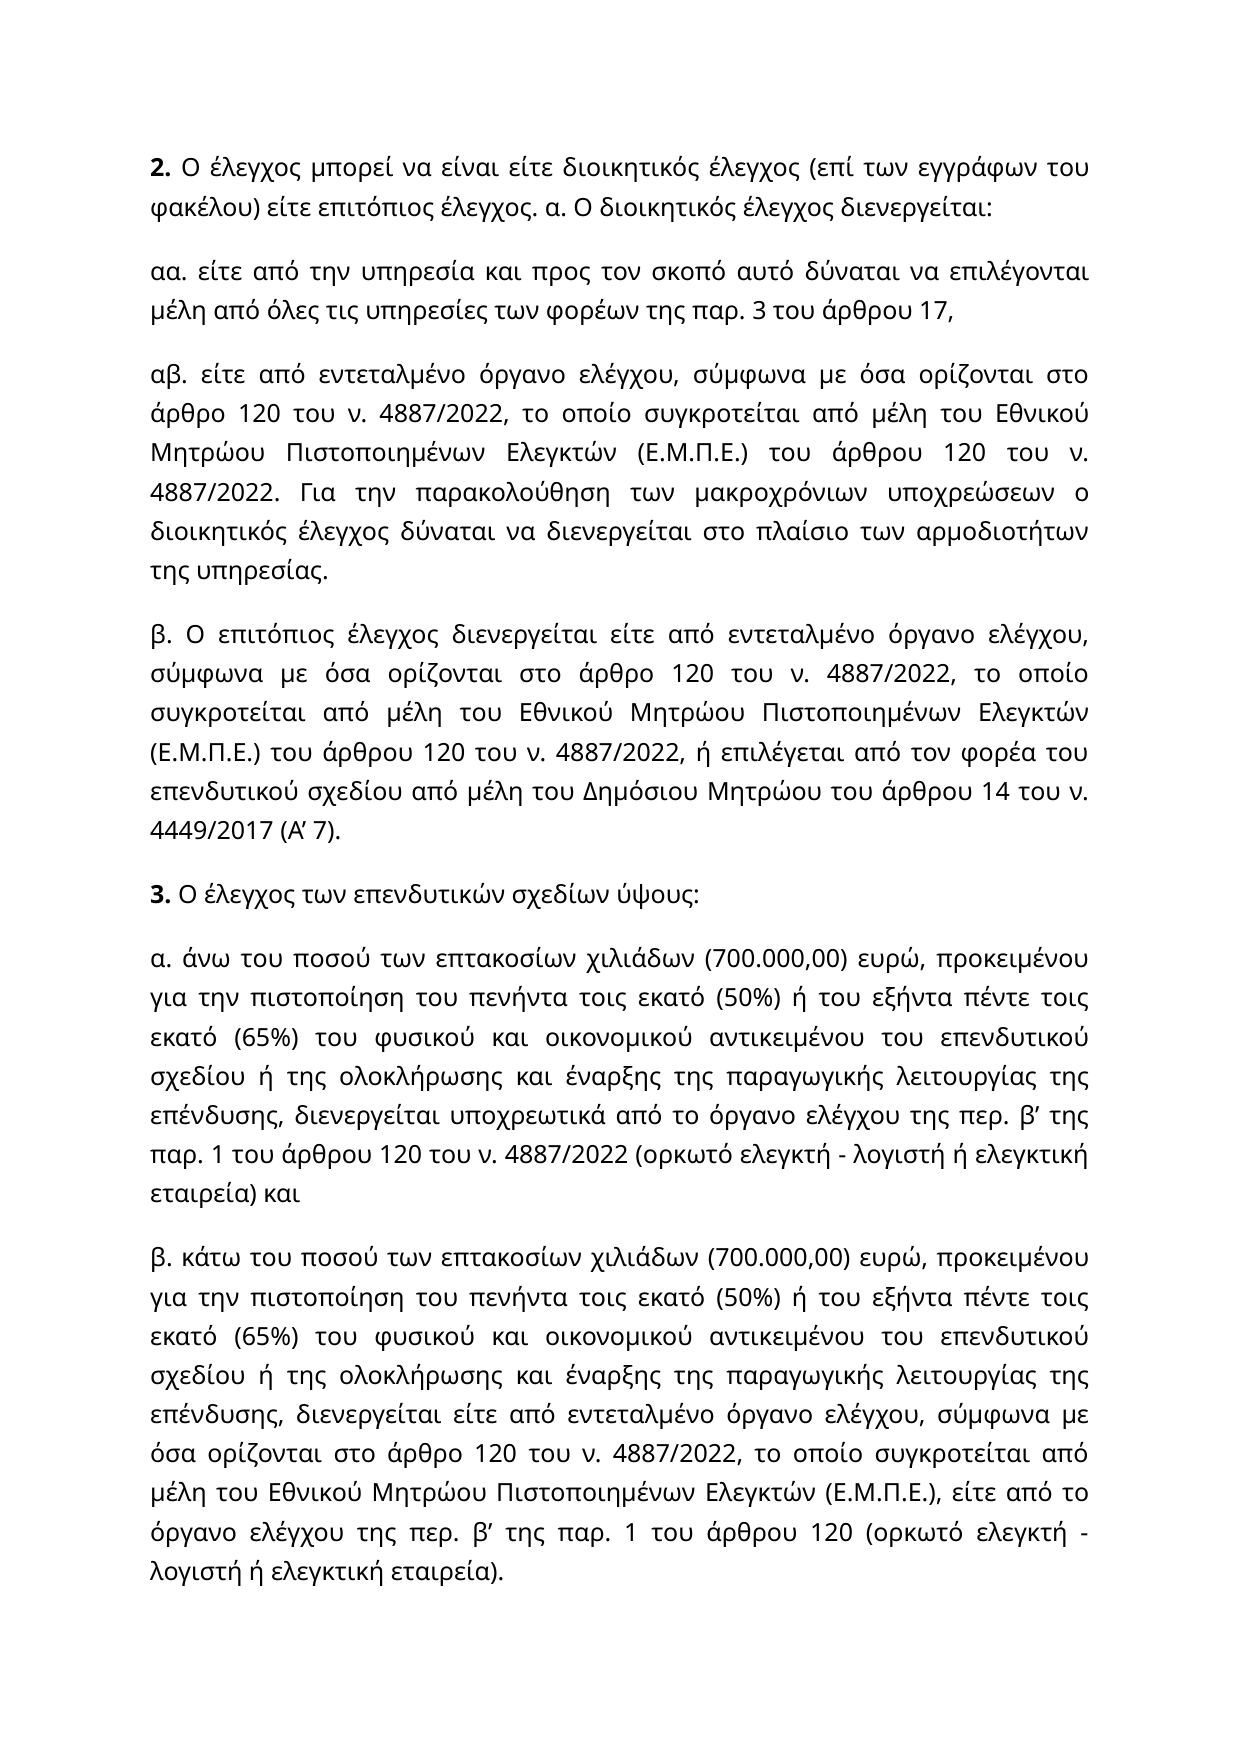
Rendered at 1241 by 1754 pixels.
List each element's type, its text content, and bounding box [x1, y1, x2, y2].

text α. άνω του ποσού των επτακοσίων χιλιάδων (700.000,00) ευρώ, προκειμένου για την πιστοποίηση του πενήντα τοις εκατό (50%) ή του εξήντα πέντε τοις εκατό (65%) του φυσικού και οικονομικού αντικειμένου του επενδυτικού σχεδίου ή της ολοκλήρωσης και έναρξης της παραγωγικής λειτουργίας της επένδυσης, διενεργείται υποχρεωτικά από το όργανο ελέγχου της περ. β’ της παρ. 1 του άρθρου 120 του ν. 4887/2022 (ορκωτό ελεγκτή - λογιστή ή ελεγκτική εταιρεία) και [150, 941, 1090, 1210]
text β. κάτω του ποσού των επτακοσίων χιλιάδων (700.000,00) ευρώ, προκειμένου για την πιστοποίηση του πενήντα τοις εκατό (50%) ή του εξήντα πέντε τοις εκατό (65%) του φυσικού και οικονομικού αντικειμένου του επενδυτικού σχεδίου ή της ολοκλήρωσης και έναρξης της παραγωγικής λειτουργίας της επένδυσης, διενεργείται είτε από εντεταλμένο όργανο ελέγχου, σύμφωνα με όσα ορίζονται στο άρθρο 120 του ν. 4887/2022, το οποίο συγκροτείται από μέλη του Εθνικού Μητρώου Πιστοποιημένων Ελεγκτών (Ε.Μ.Π.Ε.), είτε από το όργανο ελέγχου της περ. β’ της παρ. 1 του άρθρου 120 (ορκωτό ελεγκτή - λογιστή ή ελεγκτική εταιρεία). [150, 1240, 1090, 1587]
text 3. Ο έλεγχος των επενδυτικών σχεδίων ύψους: [150, 877, 1090, 911]
text αα. είτε από την υπηρεσία και προς τον σκοπό αυτό δύναται να επιλέγονται μέλη από όλες τις υπηρεσίες των φορέων της παρ. 3 του άρθρου 17, [150, 253, 1090, 327]
text β. Ο επιτόπιος έλεγχος διενεργείται είτε από εντεταλμένο όργανο ελέγχου, σύμφωνα με όσα ορίζονται στο άρθρο 120 του ν. 4887/2022, το οποίο συγκροτείται από μέλη του Εθνικού Μητρώου Πιστοποιημένων Ελεγκτών (Ε.Μ.Π.Ε.) του άρθρου 120 του ν. 4887/2022, ή επιλέγεται από τον φορέα του επενδυτικού σχεδίου από μέλη του Δημόσιου Μητρώου του άρθρου 14 του ν. 4449/2017 (Α’ 7). [150, 617, 1090, 847]
text αβ. είτε από εντεταλμένο όργανο ελέγχου, σύμφωνα με όσα ορίζονται στο άρθρο 120 του ν. 4887/2022, το οποίο συγκροτείται από μέλη του Εθνικού Μητρώου Πιστοποιημένων Ελεγκτών (Ε.Μ.Π.Ε.) του άρθρου 120 του ν. 4887/2022. Για την παρακολούθηση των μακροχρόνιων υποχρεώσεων ο διοικητικός έλεγχος δύναται να διενεργείται στο πλαίσιο των αρμοδιοτήτων της υπηρεσίας. [150, 357, 1090, 587]
text 2. Ο έλεγχος μπορεί να είναι είτε διοικητικός έλεγχος (επί των εγγράφων του φακέλου) είτε επιτόπιος έλεγχος. α. Ο διοικητικός έλεγχος διενεργείται: [150, 150, 1090, 223]
